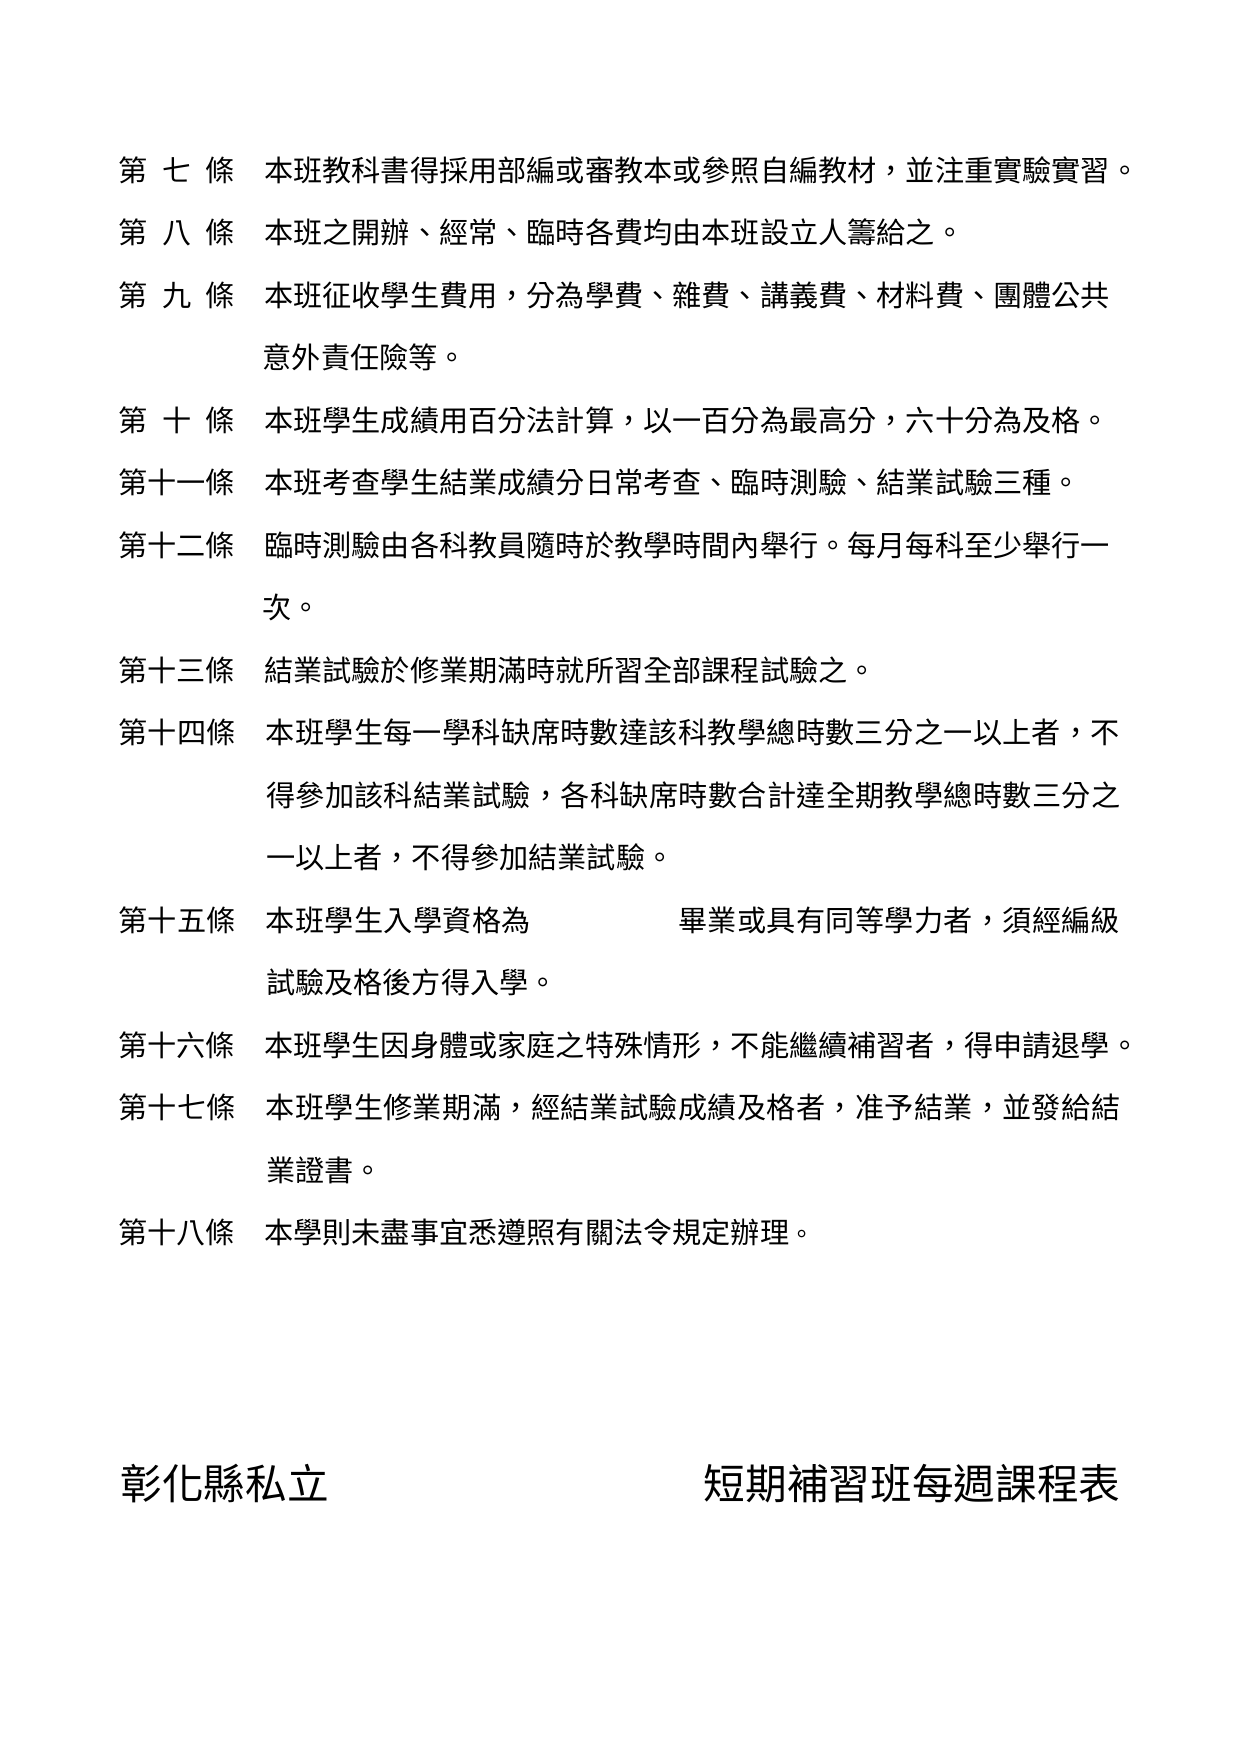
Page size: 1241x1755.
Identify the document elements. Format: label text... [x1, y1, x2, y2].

text 第十七條 本班學生修業期滿，經結業試驗成績及格者，准予結業，並發給結業證書。 [118, 1064, 1122, 1189]
text 第十八條 本學則未盡事宜悉遵照有關法令規定辦理。 [118, 1189, 1122, 1252]
text 第十三條 結業試驗於修業期滿時就所習全部課程試驗之。 [118, 627, 1122, 689]
text 第 七 條 本班教科書得採用部編或審教本或參照自編教材，並注重實驗實習。 [118, 127, 1122, 189]
text 第 九 條 本班征收學生費用，分為學費、雜費、講義費、材料費、團體公共意外責任險等。 [118, 252, 1122, 377]
text 第十二條 臨時測驗由各科教員隨時於教學時間內舉行。每月每科至少舉行一次。 [118, 502, 1122, 627]
text 第十六條 本班學生因身體或家庭之特殊情形，不能繼續補習者，得申請退學。 [118, 1002, 1122, 1064]
text 第十四條 本班學生每一學科缺席時數達該科教學總時數三分之一以上者，不得參加該科結業試驗，各科缺席時數合計達全期教學總時數三分之一以上者，不得參加結業試驗。 [118, 689, 1122, 877]
text 彰化縣私立 短期補習班每週課程表 [118, 1439, 1122, 1502]
text 第十五條 本班學生入學資格為 畢業或具有同等學力者，須經編級試驗及格後方得入學。 [118, 877, 1122, 1002]
text 第十一條 本班考查學生結業成績分日常考查、臨時測驗、結業試驗三種。 [118, 439, 1122, 502]
text 第 八 條 本班之開辦、經常、臨時各費均由本班設立人籌給之。 [118, 189, 1122, 252]
text 第 十 條 本班學生成績用百分法計算，以一百分為最高分，六十分為及格。 [118, 377, 1122, 439]
